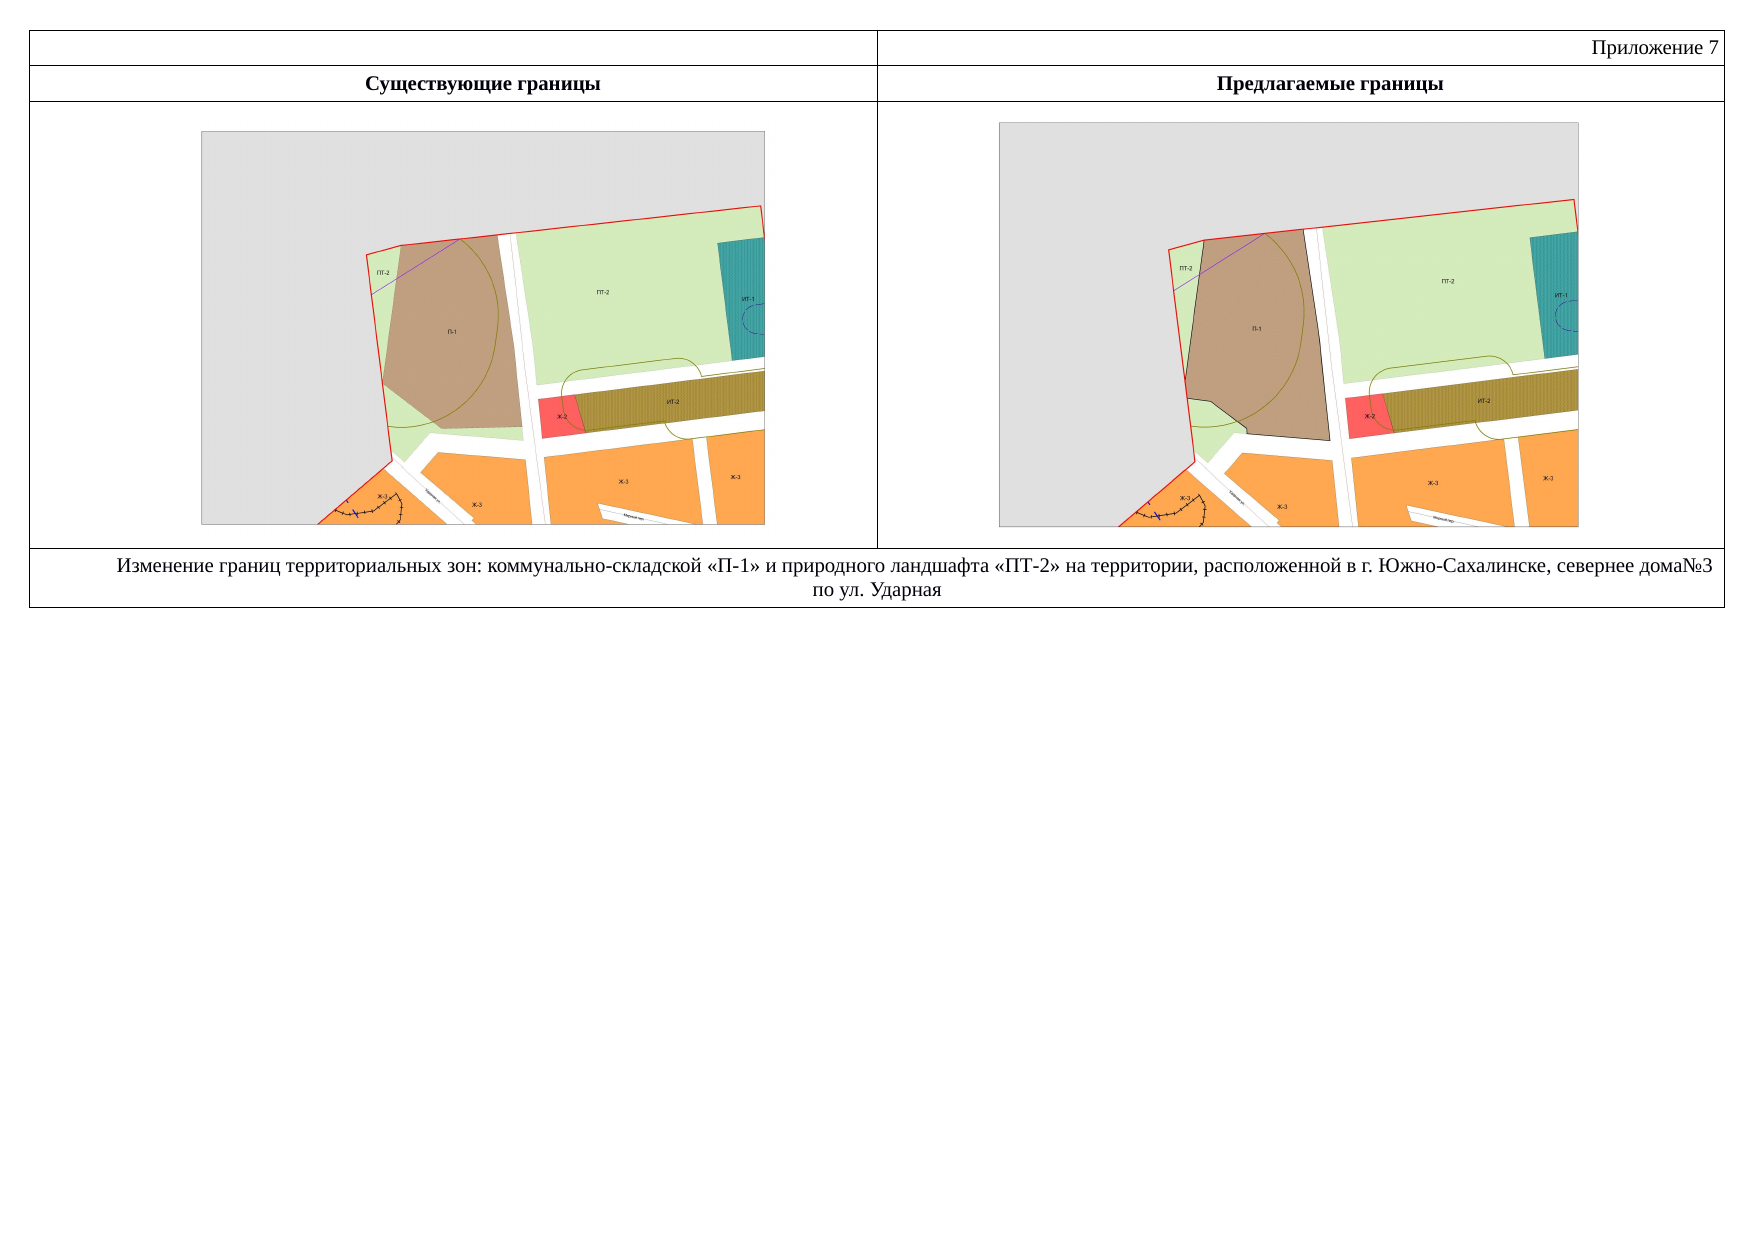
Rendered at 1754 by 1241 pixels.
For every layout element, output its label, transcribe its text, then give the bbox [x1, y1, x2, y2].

table_cell Существующие границы [30, 66, 877, 101]
table_cell [30, 31, 877, 65]
table_cell Предлагаемые границы [878, 66, 1724, 101]
table_cell [30, 102, 877, 547]
table_cell Приложение 7 [878, 31, 1724, 65]
table_cell [878, 102, 1724, 547]
table_cell Изменение границ территориальных зон: коммунально-складской «П-1» и природного ландшафта «ПТ-2» на территории, расположенной в г. Южно-Сахалинске, севернее дома№3 по ул. Ударная [30, 549, 1724, 607]
picture [185, 117, 781, 539]
picture [982, 108, 1595, 542]
